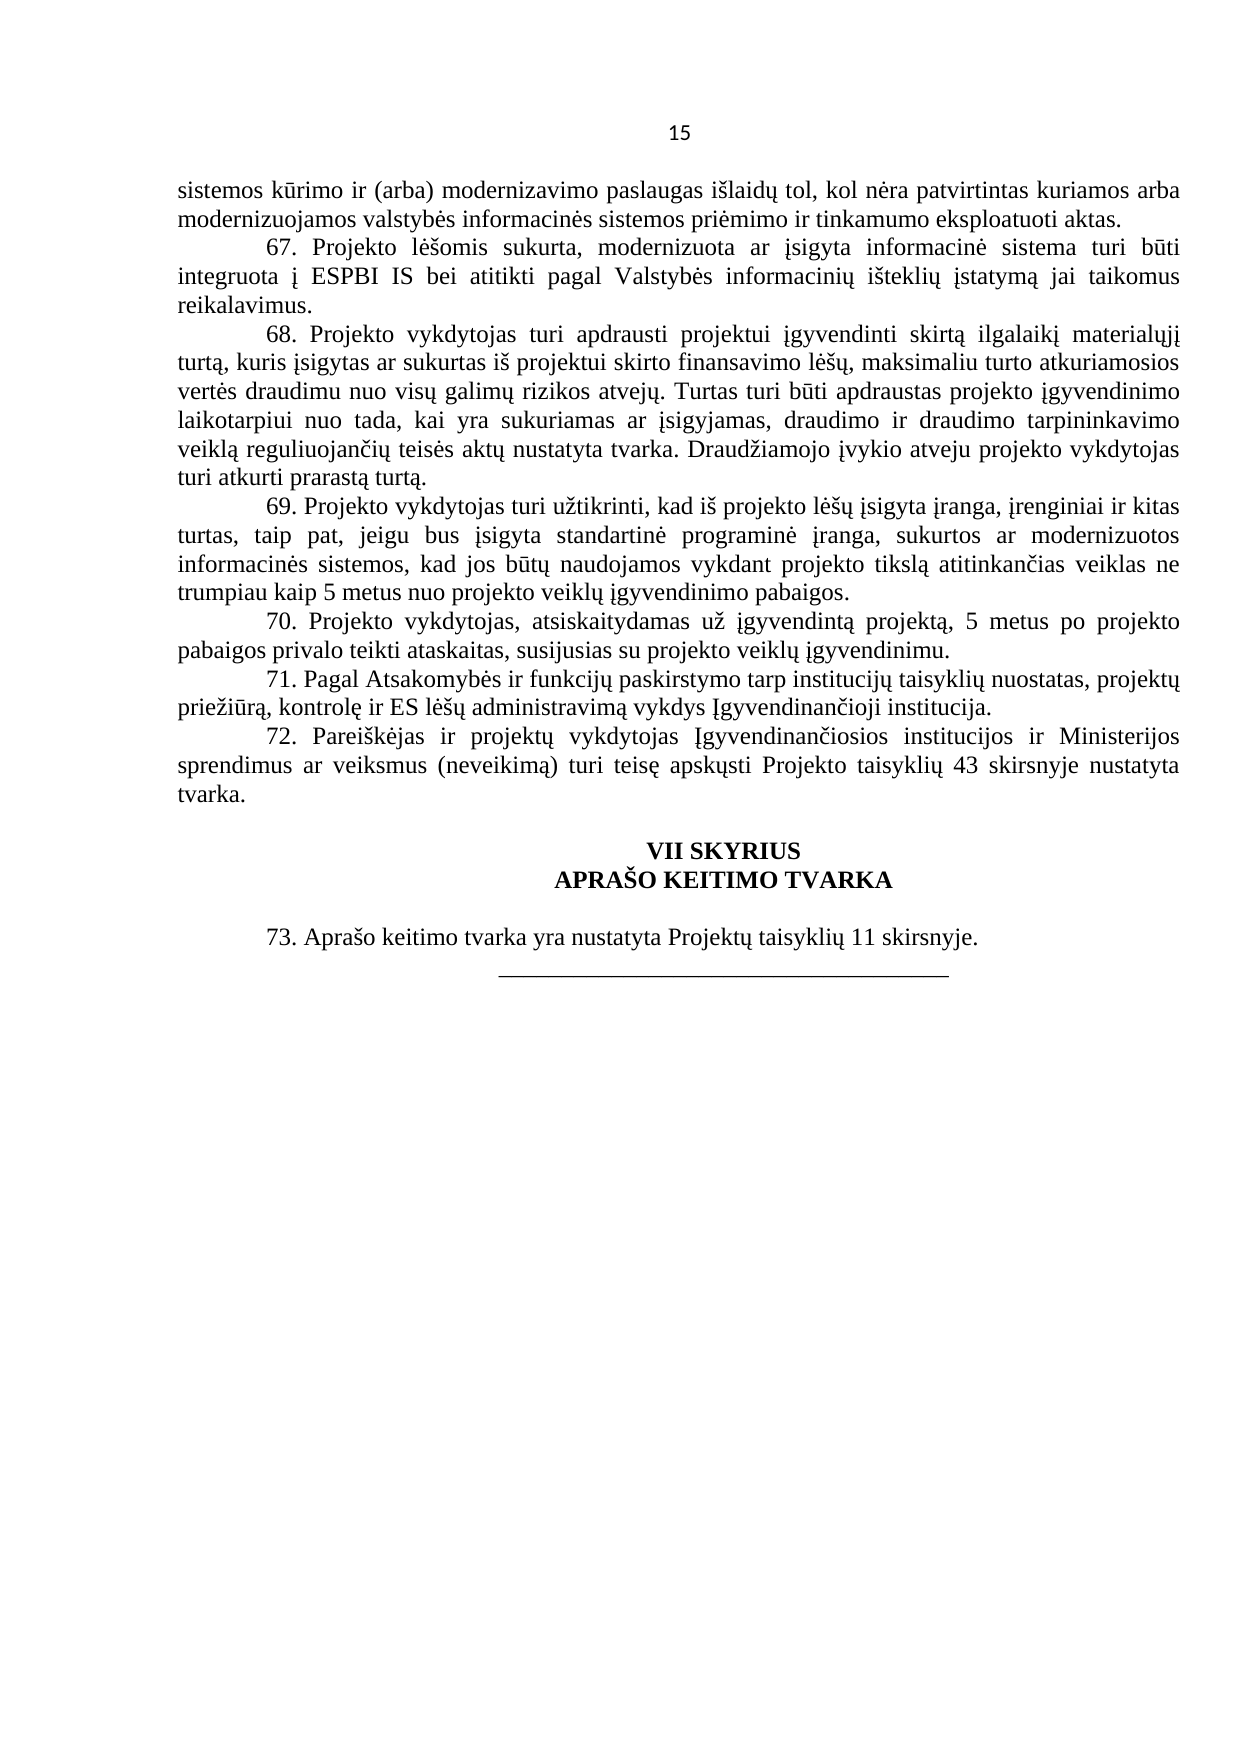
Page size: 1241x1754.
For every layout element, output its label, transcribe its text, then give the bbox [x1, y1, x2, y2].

text 68. Projekto vykdytojas turi apdrausti projektui įgyvendinti skirtą ilgalaikį materialųjį turtą, kuris įsigytas ar sukurtas iš projektui skirto finansavimo lėšų, maksimaliu turto atkuriamosios vertės draudimu nuo visų galimų rizikos atvejų. Turtas turi būti apdraustas projekto įgyvendinimo laikotarpiui nuo tada, kai yra sukuriamas ar įsigyjamas, draudimo ir draudimo tarpininkavimo veiklą reguliuojančių teisės aktų nustatyta tvarka. Draudžiamojo įvykio atveju projekto vykdytojas turi atkurti prarastą turtą. [177, 319, 1181, 491]
text 69. Projekto vykdytojas turi užtikrinti, kad iš projekto lėšų įsigyta įranga, įrenginiai ir kitas turtas, taip pat, jeigu bus įsigyta standartinė programinė įranga, sukurtos ar modernizuotos informacinės sistemos, kad jos būtų naudojamos vykdant projekto tikslą atitinkančias veiklas ne trumpiau kaip 5 metus nuo projekto veiklų įgyvendinimo pabaigos. [177, 491, 1181, 606]
text 72. Pareiškėjas ir projektų vykdytojas Įgyvendinančiosios institucijos ir Ministerijos sprendimus ar veiksmus (neveikimą) turi teisę apskųsti Projekto taisyklių 43 skirsnyje nustatyta tvarka. [177, 721, 1181, 807]
text APRAŠO KEITIMO TVARKA [177, 865, 1181, 894]
text sistemos kūrimo ir (arba) modernizavimo paslaugas išlaidų tol, kol nėra patvirtintas kuriamos arba modernizuojamos valstybės informacinės sistemos priėmimo ir tinkamumo eksploatuoti aktas. [177, 175, 1181, 232]
text 70. Projekto vykdytojas, atsiskaitydamas už įgyvendintą projektą, 5 metus po projekto pabaigos privalo teikti ataskaitas, susijusias su projekto veiklų įgyvendinimu. [177, 606, 1181, 664]
text 67. Projekto lėšomis sukurta, modernizuota ar įsigyta informacinė sistema turi būti integruota į ESPBI IS bei atitikti pagal Valstybės informacinių išteklių įstatymą jai taikomus reikalavimus. [177, 232, 1181, 319]
text ____________________________________ [177, 951, 1181, 980]
text VII SKYRIUS [177, 836, 1181, 865]
text 73. Aprašo keitimo tvarka yra nustatyta Projektų taisyklių 11 skirsnyje. [177, 922, 1181, 951]
text 71. Pagal Atsakomybės ir funkcijų paskirstymo tarp institucijų taisyklių nuostatas, projektų priežiūrą, kontrolę ir ES lėšų administravimą vykdys Įgyvendinančioji institucija. [177, 664, 1181, 721]
